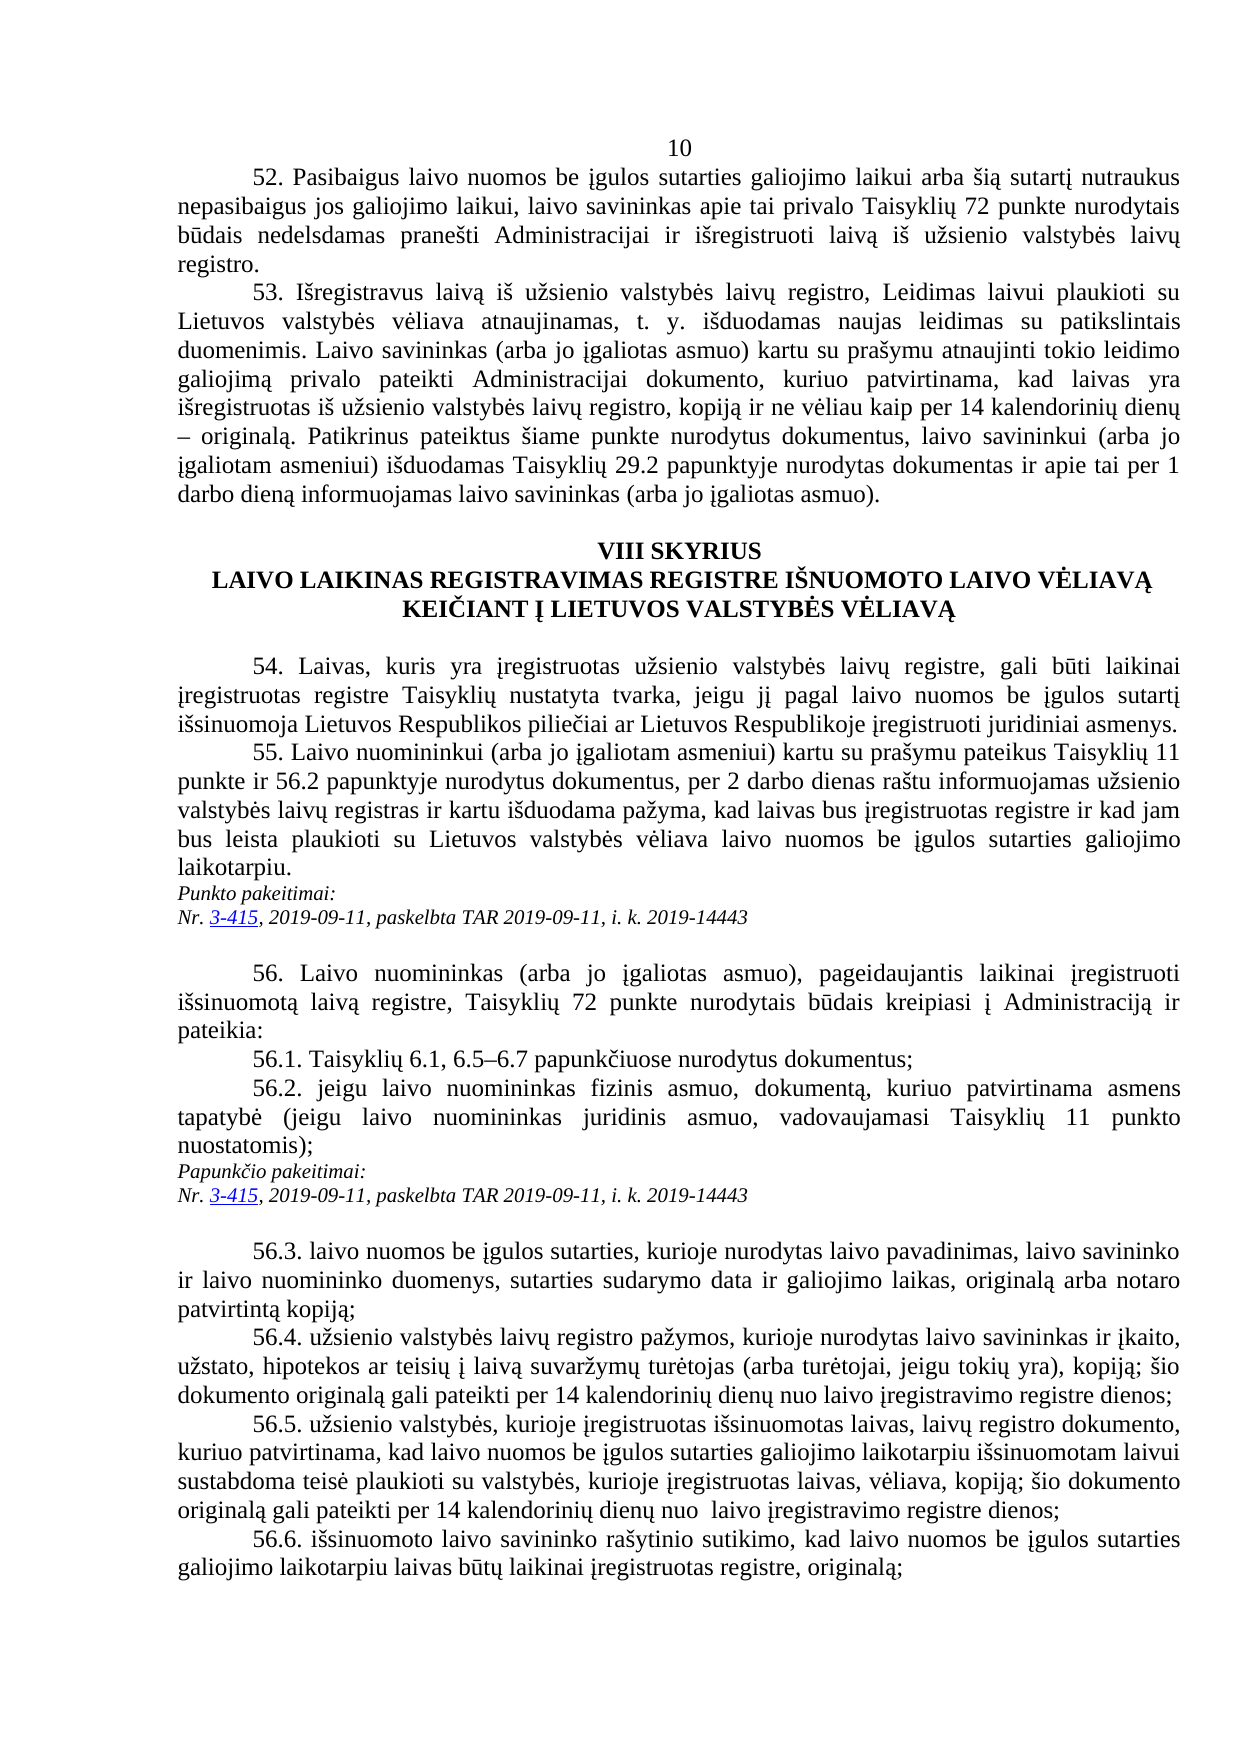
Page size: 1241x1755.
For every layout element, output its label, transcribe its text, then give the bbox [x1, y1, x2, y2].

text 56.2. jeigu laivo nuomininkas fizinis asmuo, dokumentą, kuriuo patvirtinama asmens tapatybė (jeigu laivo nuomininkas juridinis asmuo, vadovaujamasi Taisyklių 11 punkto nuostatomis); [177, 1073, 1181, 1159]
text VIII SKYRIUS [177, 536, 1181, 565]
text 52. Pasibaigus laivo nuomos be įgulos sutarties galiojimo laikui arba šią sutartį nutraukus nepasibaigus jos galiojimo laikui, laivo savininkas apie tai privalo Taisyklių 72 punkte nurodytais būdais nedelsdamas pranešti Administracijai ir išregistruoti laivą iš užsienio valstybės laivų registro. [177, 162, 1181, 277]
text Punkto pakeitimai: [177, 881, 1181, 905]
text 54. Laivas, kuris yra įregistruotas užsienio valstybės laivų registre, gali būti laikinai įregistruotas registre Taisyklių nustatyta tvarka, jeigu jį pagal laivo nuomos be įgulos sutartį išsinuomoja Lietuvos Respublikos piliečiai ar Lietuvos Respublikoje įregistruoti juridiniai asmenys. [177, 651, 1181, 737]
text 55. Laivo nuomininkui (arba jo įgaliotam asmeniui) kartu su prašymu pateikus Taisyklių 11 punkte ir 56.2 papunktyje nurodytus dokumentus, per 2 darbo dienas raštu informuojamas užsienio valstybės laivų registras ir kartu išduodama pažyma, kad laivas bus įregistruotas registre ir kad jam bus leista plaukioti su Lietuvos valstybės vėliava laivo nuomos be įgulos sutarties galiojimo laikotarpiu. [177, 737, 1181, 881]
text 56.1. Taisyklių 6.1, 6.5–6.7 papunkčiuose nurodytus dokumentus; [177, 1044, 1181, 1073]
text LAIVO LAIKINAS REGISTRAVIMAS REGISTRE IŠNUOMOTO LAIVO VĖLIAVĄ KEIČIANT Į LIETUVOS VALSTYBĖS VĖLIAVĄ [177, 565, 1181, 622]
text Nr. 3-415, 2019-09-11, paskelbta TAR 2019-09-11, i. k. 2019-14443 [177, 1183, 1181, 1207]
text Nr. 3-415, 2019-09-11, paskelbta TAR 2019-09-11, i. k. 2019-14443 [177, 905, 1181, 929]
text 56.4. užsienio valstybės laivų registro pažymos, kurioje nurodytas laivo savininkas ir įkaito, užstato, hipotekos ar teisių į laivą suvaržymų turėtojas (arba turėtojai, jeigu tokių yra), kopiją; šio dokumento originalą gali pateikti per 14 kalendorinių dienų nuo laivo įregistravimo registre dienos; [177, 1322, 1181, 1409]
text 56. Laivo nuomininkas (arba jo įgaliotas asmuo), pageidaujantis laikinai įregistruoti išsinuomotą laivą registre, Taisyklių 72 punkte nurodytais būdais kreipiasi į Administraciją ir pateikia: [177, 958, 1181, 1044]
text 56.6. išsinuomoto laivo savininko rašytinio sutikimo, kad laivo nuomos be įgulos sutarties galiojimo laikotarpiu laivas būtų laikinai įregistruotas registre, originalą; [177, 1524, 1181, 1581]
text 53. Išregistravus laivą iš užsienio valstybės laivų registro, Leidimas laivui plaukioti su Lietuvos valstybės vėliava atnaujinamas, t. y. išduodamas naujas leidimas su patikslintais duomenimis. Laivo savininkas (arba jo įgaliotas asmuo) kartu su prašymu atnaujinti tokio leidimo galiojimą privalo pateikti Administracijai dokumento, kuriuo patvirtinama, kad laivas yra išregistruotas iš užsienio valstybės laivų registro, kopiją ir ne vėliau kaip per 14 kalendorinių dienų – originalą. Patikrinus pateiktus šiame punkte nurodytus dokumentus, laivo savininkui (arba jo įgaliotam asmeniui) išduodamas Taisyklių 29.2 papunktyje nurodytas dokumentas ir apie tai per 1 darbo dieną informuojamas laivo savininkas (arba jo įgaliotas asmuo). [177, 277, 1181, 507]
text 56.3. laivo nuomos be įgulos sutarties, kurioje nurodytas laivo pavadinimas, laivo savininko ir laivo nuomininko duomenys, sutarties sudarymo data ir galiojimo laikas, originalą arba notaro patvirtintą kopiją; [177, 1236, 1181, 1322]
text Papunkčio pakeitimai: [177, 1159, 1181, 1183]
text 56.5. užsienio valstybės, kurioje įregistruotas išsinuomotas laivas, laivų registro dokumento, kuriuo patvirtinama, kad laivo nuomos be įgulos sutarties galiojimo laikotarpiu išsinuomotam laivui sustabdoma teisė plaukioti su valstybės, kurioje įregistruotas laivas, vėliava, kopiją; šio dokumento originalą gali pateikti per 14 kalendorinių dienų nuo laivo įregistravimo registre dienos; [177, 1409, 1181, 1524]
